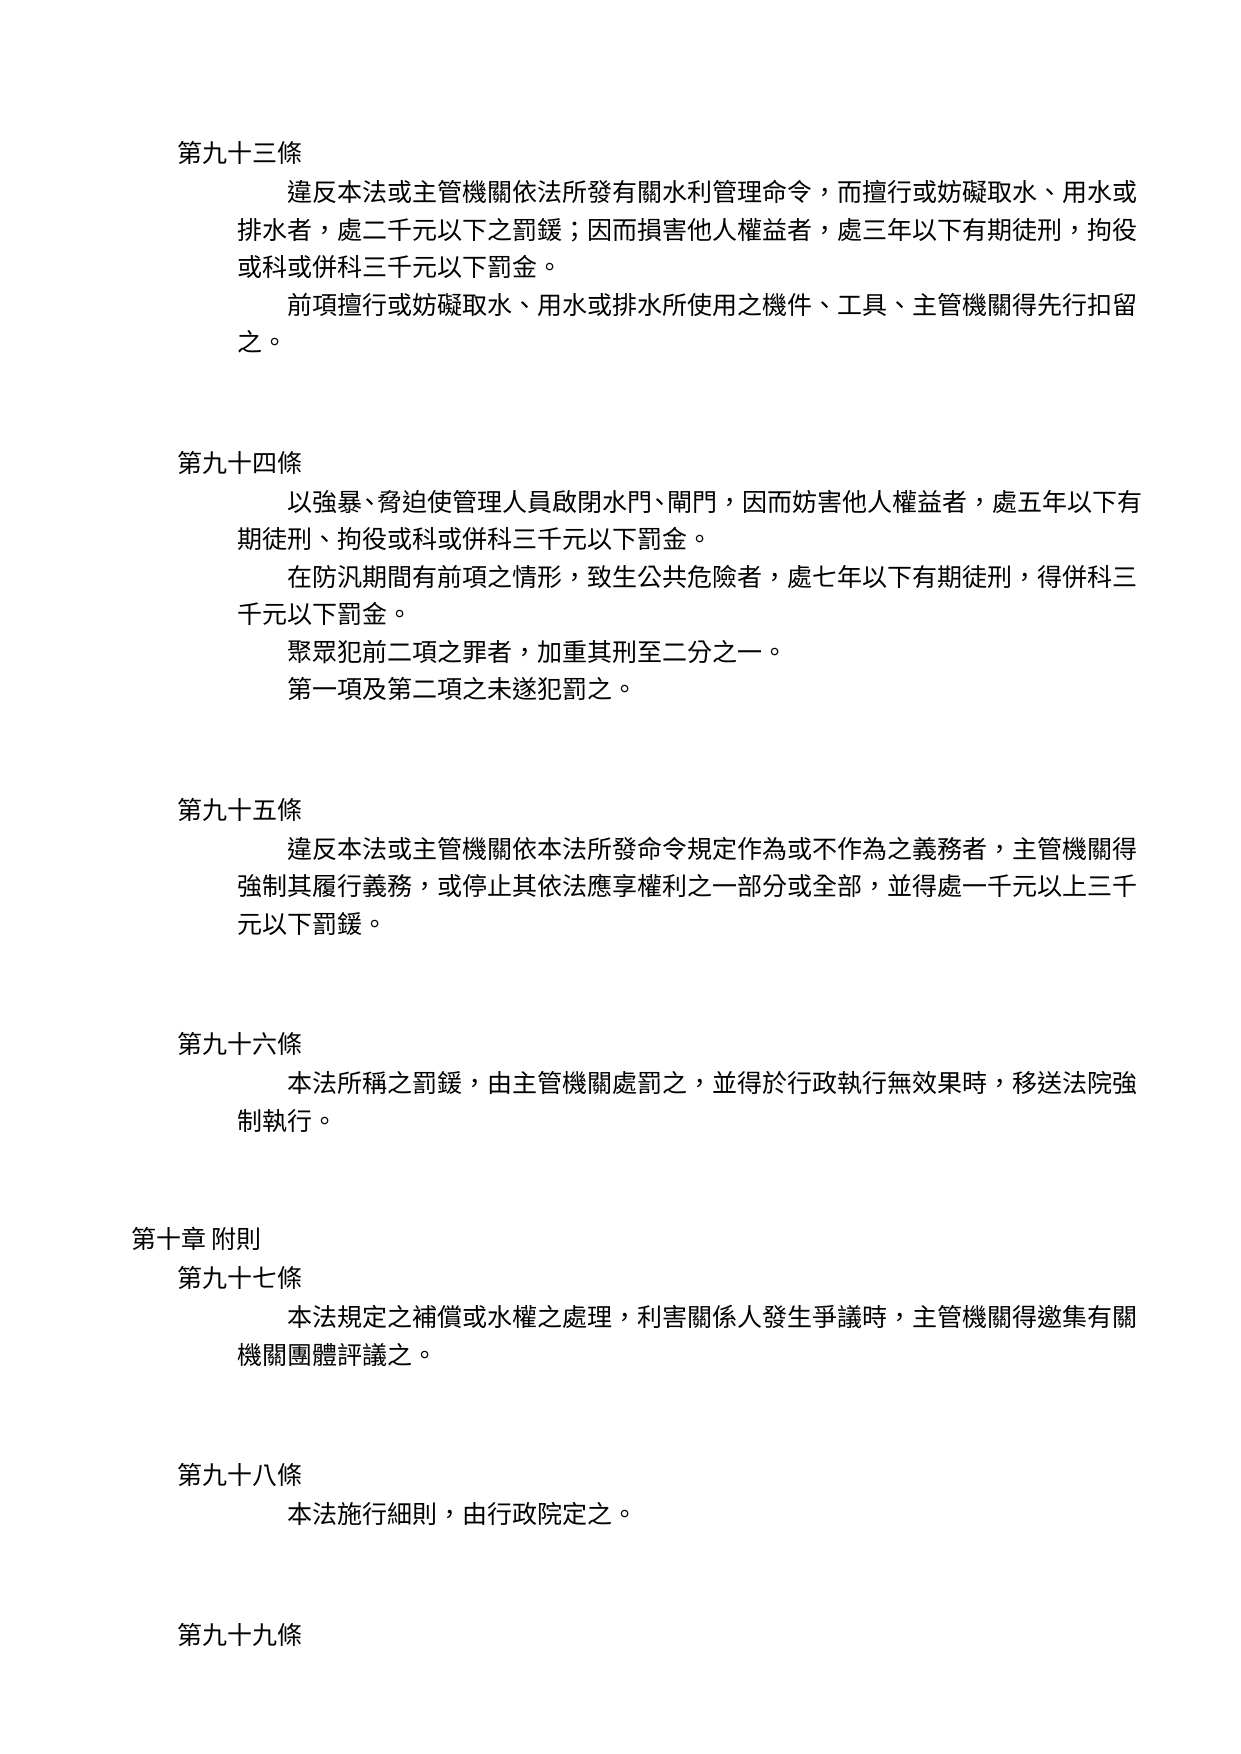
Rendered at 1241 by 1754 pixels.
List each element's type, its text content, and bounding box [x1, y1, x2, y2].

table_header [84, 130, 129, 439]
table_header 本法規定之補償或水權之處理，利害關係人發生爭議時，主管機關得邀集有關機關團體評議之。 [236, 1296, 1144, 1374]
table_header [84, 440, 129, 786]
table_header 本法所稱之罰鍰，由主管機關處罰之，並得於行政執行無效果時，移送法院強制執行。 [236, 1061, 1144, 1139]
table_header [129, 130, 1156, 439]
table_header [131, 788, 176, 982]
table_header 第九十六條 [176, 1022, 1150, 1178]
table_header 第九十七條 [176, 1257, 1150, 1413]
table_header [131, 1613, 176, 1653]
table_header [84, 1611, 129, 1655]
table_header 第九十九條 [176, 1613, 524, 1653]
table_header 第九十三條 [176, 132, 1150, 400]
table_header [131, 132, 176, 400]
table_header [178, 1296, 236, 1374]
table_header [178, 480, 236, 708]
table_header 第九十四條 [176, 441, 1150, 747]
table_header [84, 90, 129, 130]
table_header [84, 786, 129, 1021]
table_header [84, 1218, 129, 1452]
table_header 第九十八條 [176, 1454, 649, 1572]
table_header [84, 1452, 129, 1611]
table_header [131, 1454, 176, 1572]
table_header [131, 1257, 176, 1413]
table_header [131, 1022, 176, 1178]
table_header [129, 786, 1156, 1021]
table_header [129, 90, 1156, 130]
table_header [129, 440, 1156, 786]
table_header [84, 1021, 129, 1218]
table_header [129, 1021, 1156, 1218]
table_header 本法施行細則，由行政院定之。 [236, 1493, 643, 1533]
table_header [178, 1493, 236, 1533]
table_header [178, 827, 236, 943]
table_header [129, 1611, 531, 1655]
table_header [129, 1452, 656, 1611]
table_header 違反本法或主管機關依本法所發命令規定作為或不作為之義務者，主管機關得強制其履行義務，或停止其依法應享權利之一部分或全部，並得處一千元以上三千元以下罰鍰。 [236, 827, 1144, 943]
table_header 違反本法或主管機關依法所發有關水利管理命令，而擅行或妨礙取水、用水或排水者，處二千元以下之罰鍰；因而損害他人權益者，處三年以下有期徒刑，拘役或科或併科三千元以下罰金。 前項擅行或妨礙取水、用水或排水所使用之機件、工具、主管機關得先行扣留之。 [236, 171, 1144, 361]
table_header 以強暴、脅迫使管理人員啟閉水門、閘門，因而妨害他人權益者，處五年以下有期徒刑、拘役或科或併科三千元以下罰金。 在防汎期間有前項之情形，致生公共危險者，處七年以下有期徒刑，得併科三千元以下罰金。 聚眾犯前二項之罪者，加重其刑至二分之一。 第一項及第二項之未遂犯罰之。 [236, 480, 1144, 708]
table_header [131, 441, 176, 747]
table_header [178, 1061, 236, 1139]
table_header 第九十五條 [176, 788, 1150, 982]
table_header [178, 171, 236, 361]
table_header 第十章 附則 [129, 1218, 1156, 1452]
